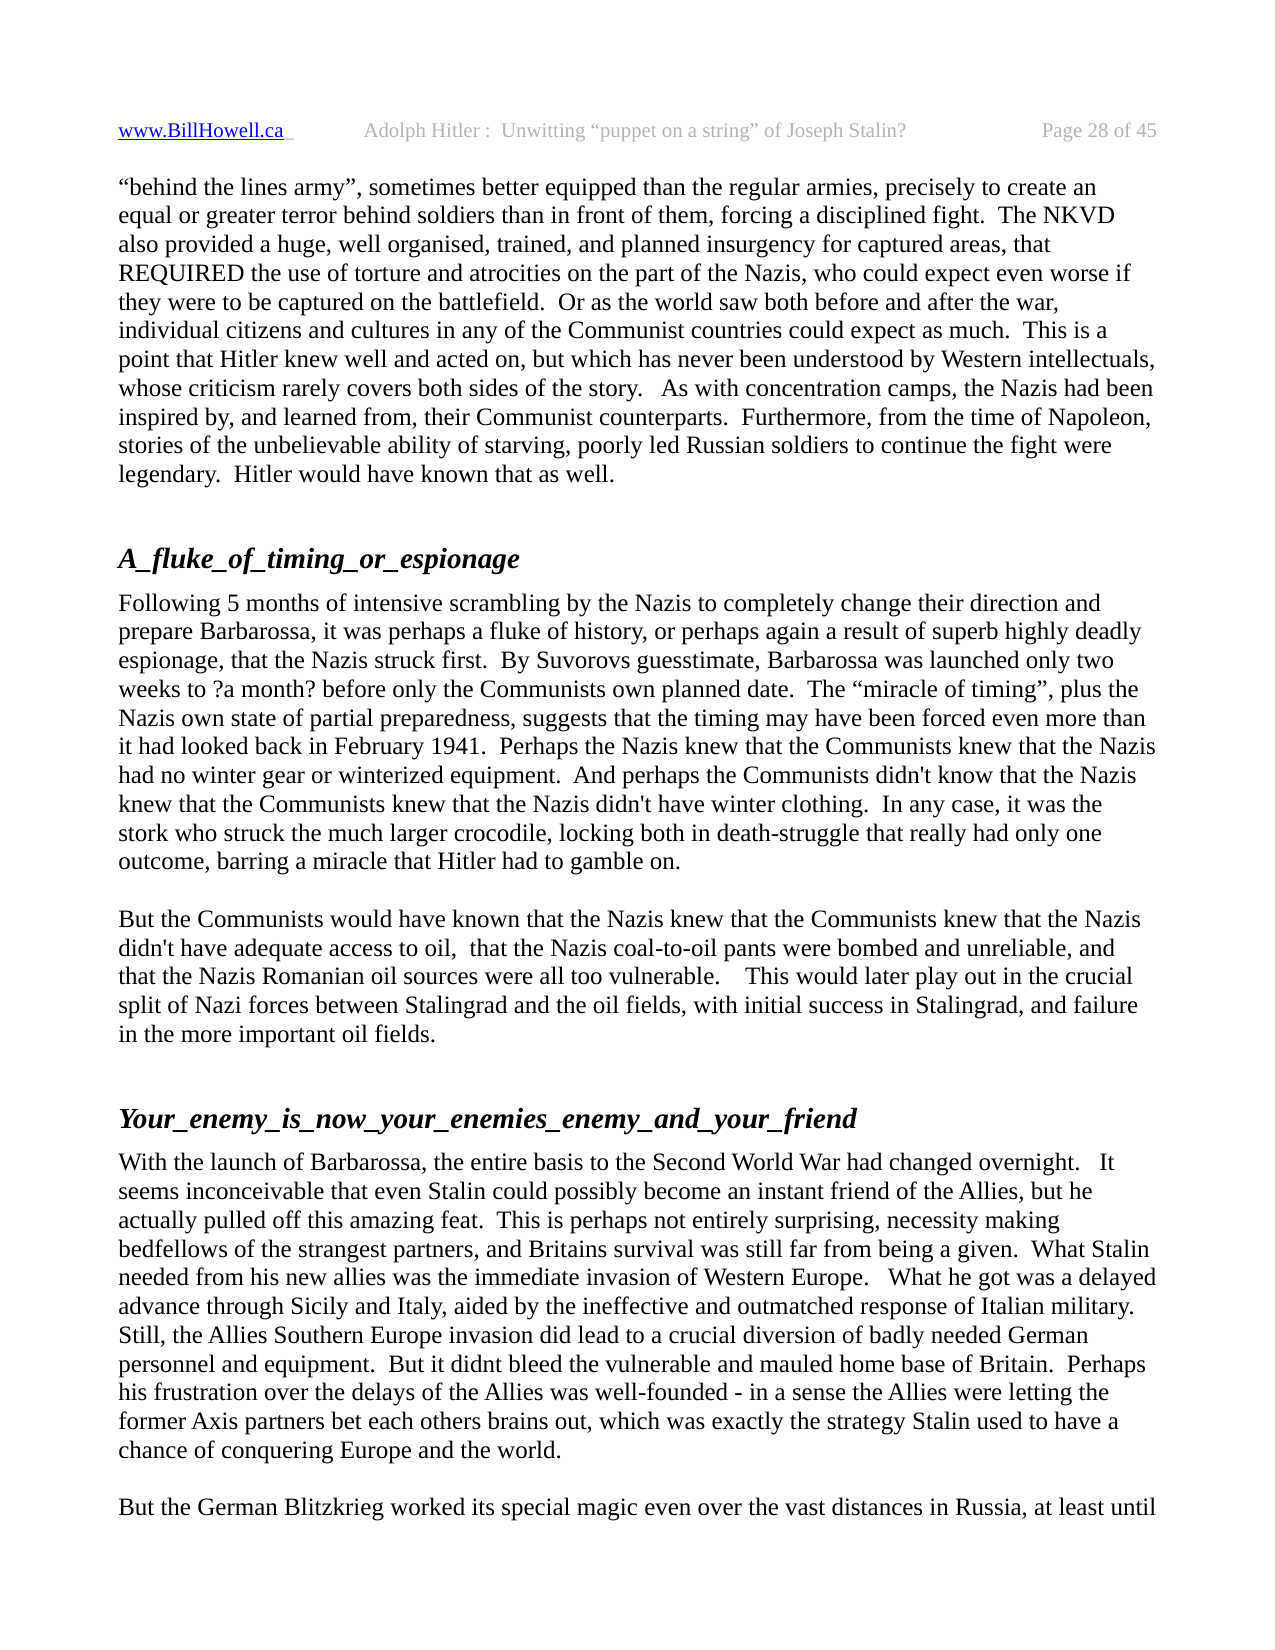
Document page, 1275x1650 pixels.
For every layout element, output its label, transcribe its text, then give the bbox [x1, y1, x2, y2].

text But the Communists would have known that the Nazis knew that the Communists knew that the Nazis didn't have adequate access to oil, that the Nazis coal-to-oil pants were bombed and unreliable, and that the Nazis Romanian oil sources were all too vulnerable. This would later play out in the crucial split of Nazi forces between Stalingrad and the oil fields, with initial success in Stalingrad, and failure in the more important oil fields. [118, 904, 1157, 1048]
subtitle Your_enemy_is_now_your_enemies_enemy_and_your_friend [118, 1101, 1157, 1135]
text Following 5 months of intensive scrambling by the Nazis to completely change their direction and prepare Barbarossa, it was perhaps a fluke of history, or perhaps again a result of superb highly deadly espionage, that the Nazis struck first. By Suvorovs guesstimate, Barbarossa was launched only two weeks to ?a month? before only the Communists own planned date. The “miracle of timing”, plus the Nazis own state of partial preparedness, suggests that the timing may have been forced even more than it had looked back in February 1941. Perhaps the Nazis knew that the Communists knew that the Nazis had no winter gear or winterized equipment. And perhaps the Communists didn't know that the Nazis knew that the Communists knew that the Nazis didn't have winter clothing. In any case, it was the stork who struck the much larger crocodile, locking both in death-struggle that really had only one outcome, barring a miracle that Hitler had to gamble on. [118, 588, 1157, 875]
subtitle A_fluke_of_timing_or_espionage [118, 542, 1157, 575]
text “behind the lines army”, sometimes better equipped than the regular armies, precisely to create an equal or greater terror behind soldiers than in front of them, forcing a disciplined fight. The NKVD also provided a huge, well organised, trained, and planned insurgency for captured areas, that REQUIRED the use of torture and atrocities on the part of the Nazis, who could expect even worse if they were to be captured on the battlefield. Or as the world saw both before and after the war, individual citizens and cultures in any of the Communist countries could expect as much. This is a point that Hitler knew well and acted on, but which has never been understood by Western intellectuals, whose criticism rarely covers both sides of the story. As with concentration camps, the Nazis had been inspired by, and learned from, their Communist counterparts. Furthermore, from the time of Napoleon, stories of the unbelievable ability of starving, poorly led Russian soldiers to continue the fight were legendary. Hitler would have known that as well. [118, 172, 1157, 488]
text But the German Blitzkrieg worked its special magic even over the vast distances in Russia, at least until [118, 1492, 1157, 1521]
text With the launch of Barbarossa, the entire basis to the Second World War had changed overnight. It seems inconceivable that even Stalin could possibly become an instant friend of the Allies, but he actually pulled off this amazing feat. This is perhaps not entirely surprising, necessity making bedfellows of the strangest partners, and Britains survival was still far from being a given. What Stalin needed from his new allies was the immediate invasion of Western Europe. What he got was a delayed advance through Sicily and Italy, aided by the ineffective and outmatched response of Italian military. Still, the Allies Southern Europe invasion did lead to a crucial diversion of badly needed German personnel and equipment. But it didnt bleed the vulnerable and mauled home base of Britain. Perhaps his frustration over the delays of the Allies was well-founded - in a sense the Allies were letting the former Axis partners bet each others brains out, which was exactly the strategy Stalin used to have a chance of conquering Europe and the world. [118, 1147, 1157, 1464]
